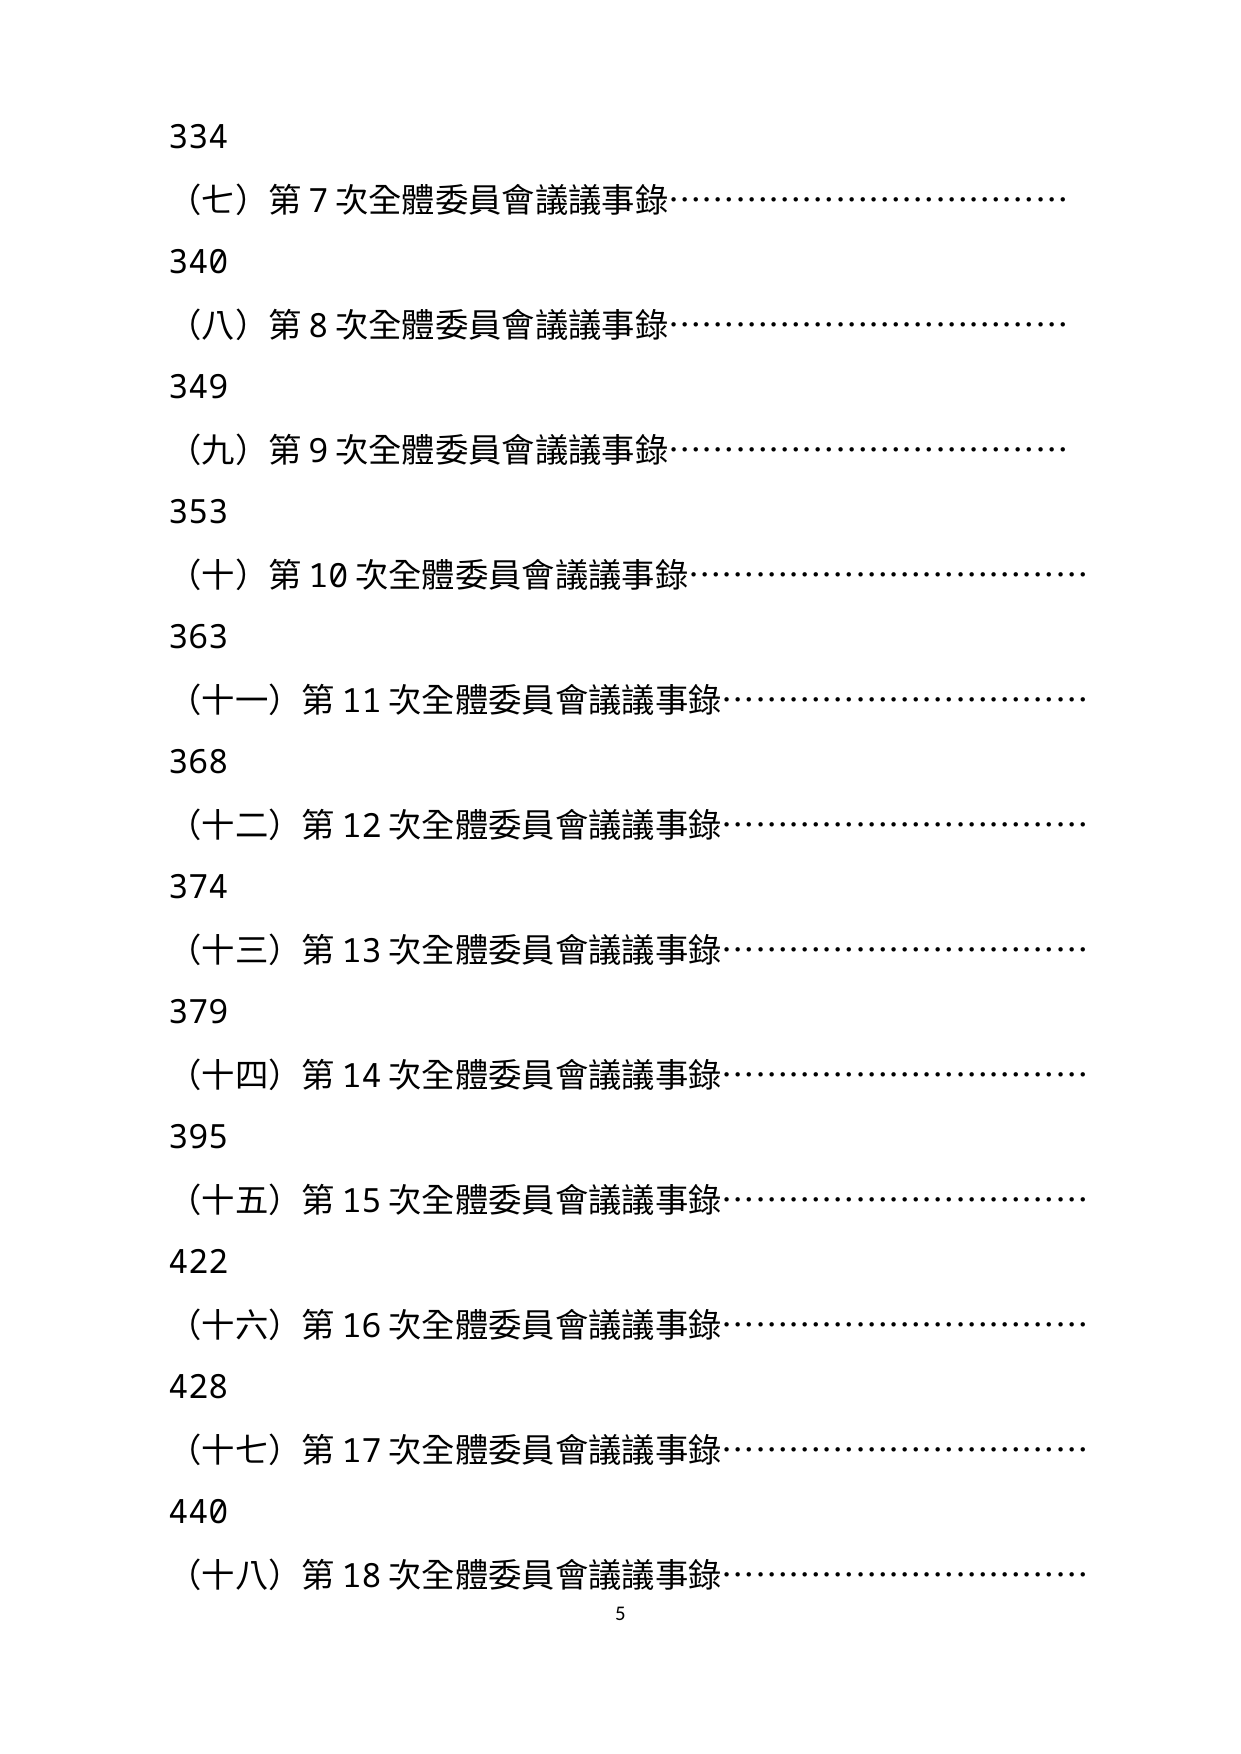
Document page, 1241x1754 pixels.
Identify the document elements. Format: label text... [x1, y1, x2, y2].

text （九）第9次全體委員會議議事錄………………………………353 [168, 407, 1122, 532]
text （八）第8次全體委員會議議事錄………………………………349 [168, 282, 1122, 407]
text （七）第7次全體委員會議議事錄………………………………340 [168, 157, 1122, 282]
text （十）第10次全體委員會議議事錄………………………………363 [168, 532, 1122, 657]
text （十四）第14次全體委員會議議事錄……………………………395 [168, 1032, 1122, 1157]
text （十一）第11次全體委員會議議事錄……………………………368 [168, 657, 1122, 782]
text （十八）第18次全體委員會議議事錄…………………………… [168, 1532, 1122, 1594]
text （十七）第17次全體委員會議議事錄……………………………440 [168, 1407, 1122, 1532]
text （十六）第16次全體委員會議議事錄……………………………428 [168, 1282, 1122, 1407]
text （十五）第15次全體委員會議議事錄……………………………422 [168, 1157, 1122, 1282]
text 334 [168, 94, 1122, 157]
text （十三）第13次全體委員會議議事錄……………………………379 [168, 907, 1122, 1032]
text （十二）第12次全體委員會議議事錄……………………………374 [168, 782, 1122, 907]
